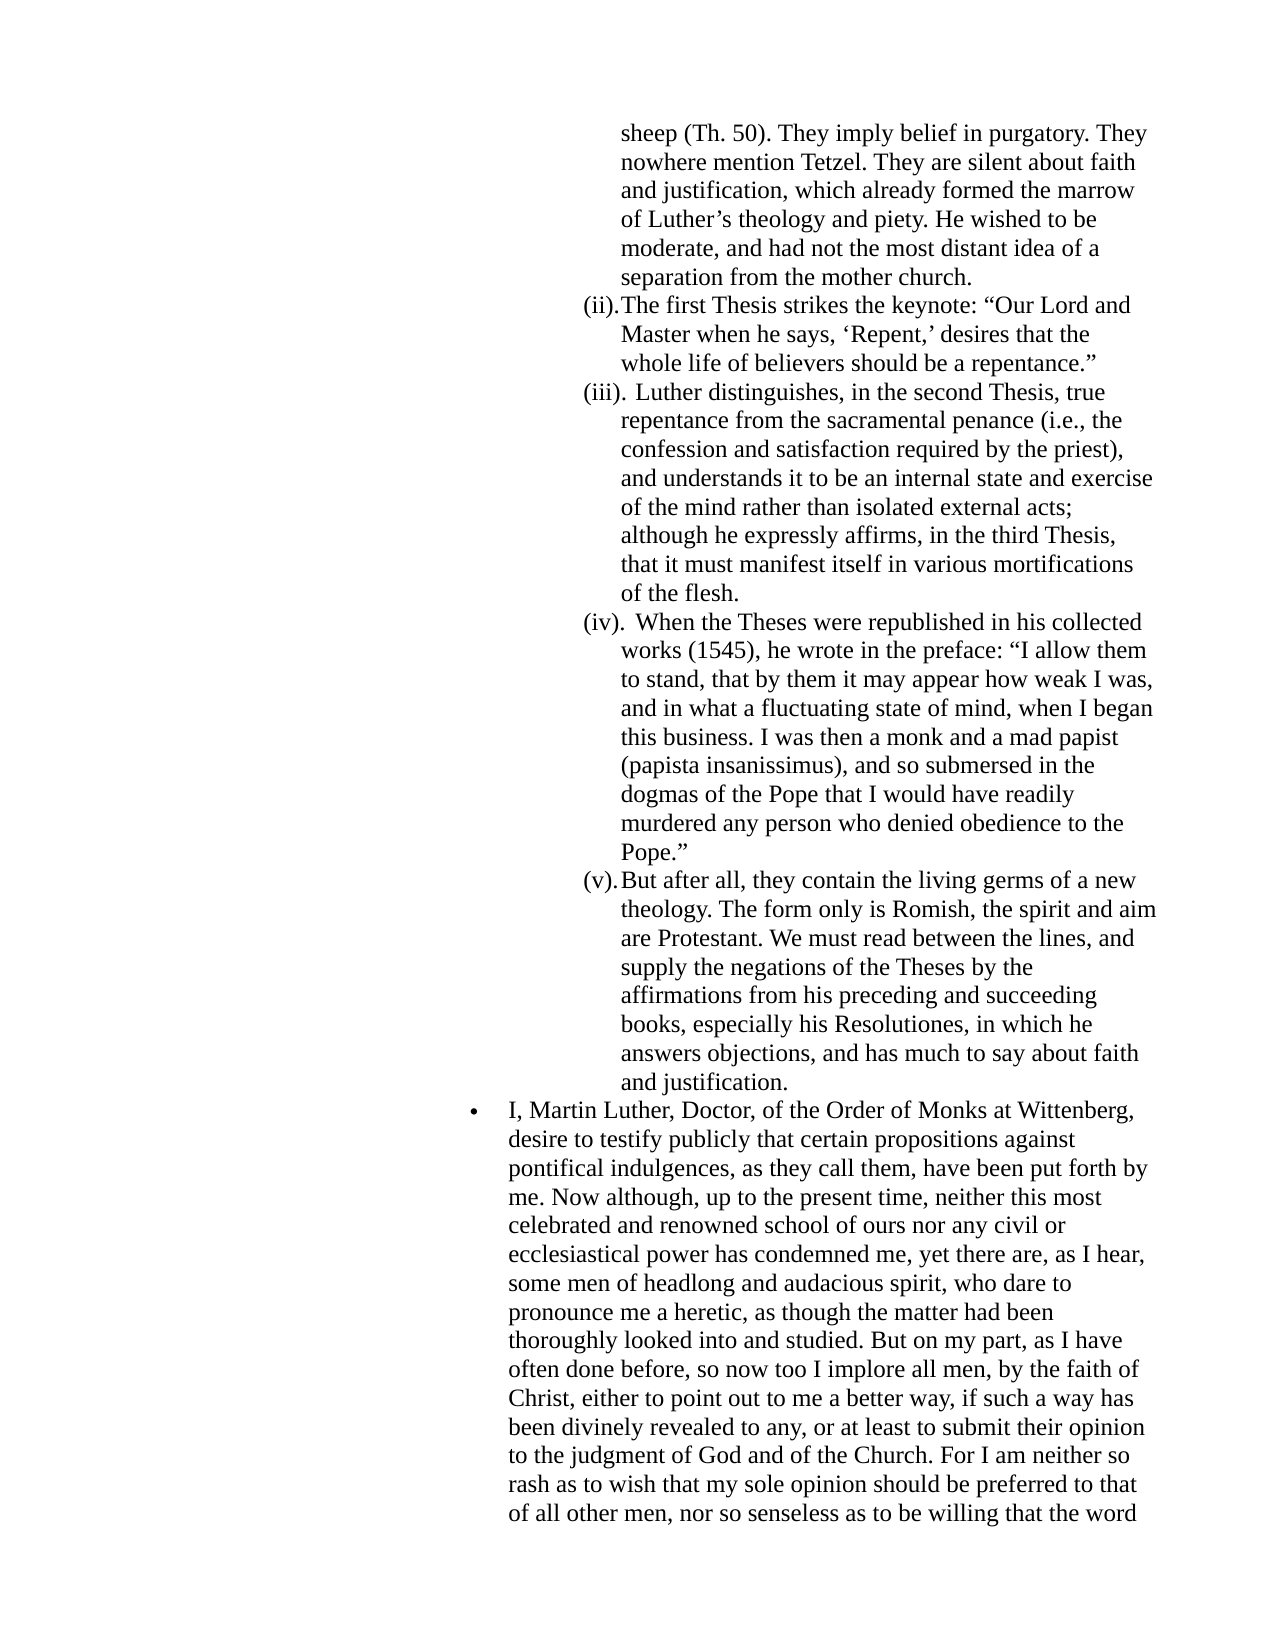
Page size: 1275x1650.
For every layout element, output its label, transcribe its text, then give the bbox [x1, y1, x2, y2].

list When the Theses were republished in his collected works (1545), he wrote in the preface: “I allow them to stand, that by them it may appear how weak I was, and in what a fluctuating state of mind, when I began this business. I was then a monk and a mad papist (papista insanissimus), and so submersed in the dogmas of the Pope that I would have readily murdered any person who denied obedience to the Pope.” [583, 607, 1157, 866]
list Luther distinguishes, in the second Thesis, true repentance from the sacramental penance (i.e., the confession and satisfaction required by the priest), and understands it to be an internal state and exercise of the mind rather than isolated external acts; although he expressly affirms, in the third Thesis, that it must manifest itself in various mortifications of the flesh. [583, 377, 1157, 607]
list I, Martin Luther, Doctor, of the Order of Monks at Wittenberg, desire to testify publicly that certain propositions against pontifical indulgences, as they call them, have been put forth by me. Now although, up to the present time, neither this most celebrated and renowned school of ours nor any civil or ecclesiastical power has condemned me, yet there are, as I hear, some men of headlong and audacious spirit, who dare to pronounce me a heretic, as though the matter had been thoroughly looked into and studied. But on my part, as I have often done before, so now too I implore all men, by the faith of Christ, either to point out to me a better way, if such a way has been divinely revealed to any, or at least to submit their opinion to the judgment of God and of the Church. For I am neither so rash as to wish that my sole opinion should be preferred to that of all other men, nor so senseless as to be willing that the word [471, 1096, 1157, 1527]
list The first Thesis strikes the keynote: “Our Lord and Master when he says, ‘Repent,’ desires that the whole life of believers should be a repentance.” [583, 291, 1157, 377]
list But after all, they contain the living germs of a new theology. The form only is Romish, the spirit and aim are Protestant. We must read between the lines, and supply the negations of the Theses by the affirmations from his preceding and succeeding books, especially his Resolutiones, in which he answers objections, and has much to say about faith and justification. [583, 866, 1157, 1096]
list sheep (Th. 50). They imply belief in purgatory. They nowhere mention Tetzel. They are silent about faith and justification, which already formed the marrow of Luther’s theology and piety. He wished to be moderate, and had not the most distant idea of a separation from the mother church. [583, 118, 1157, 291]
